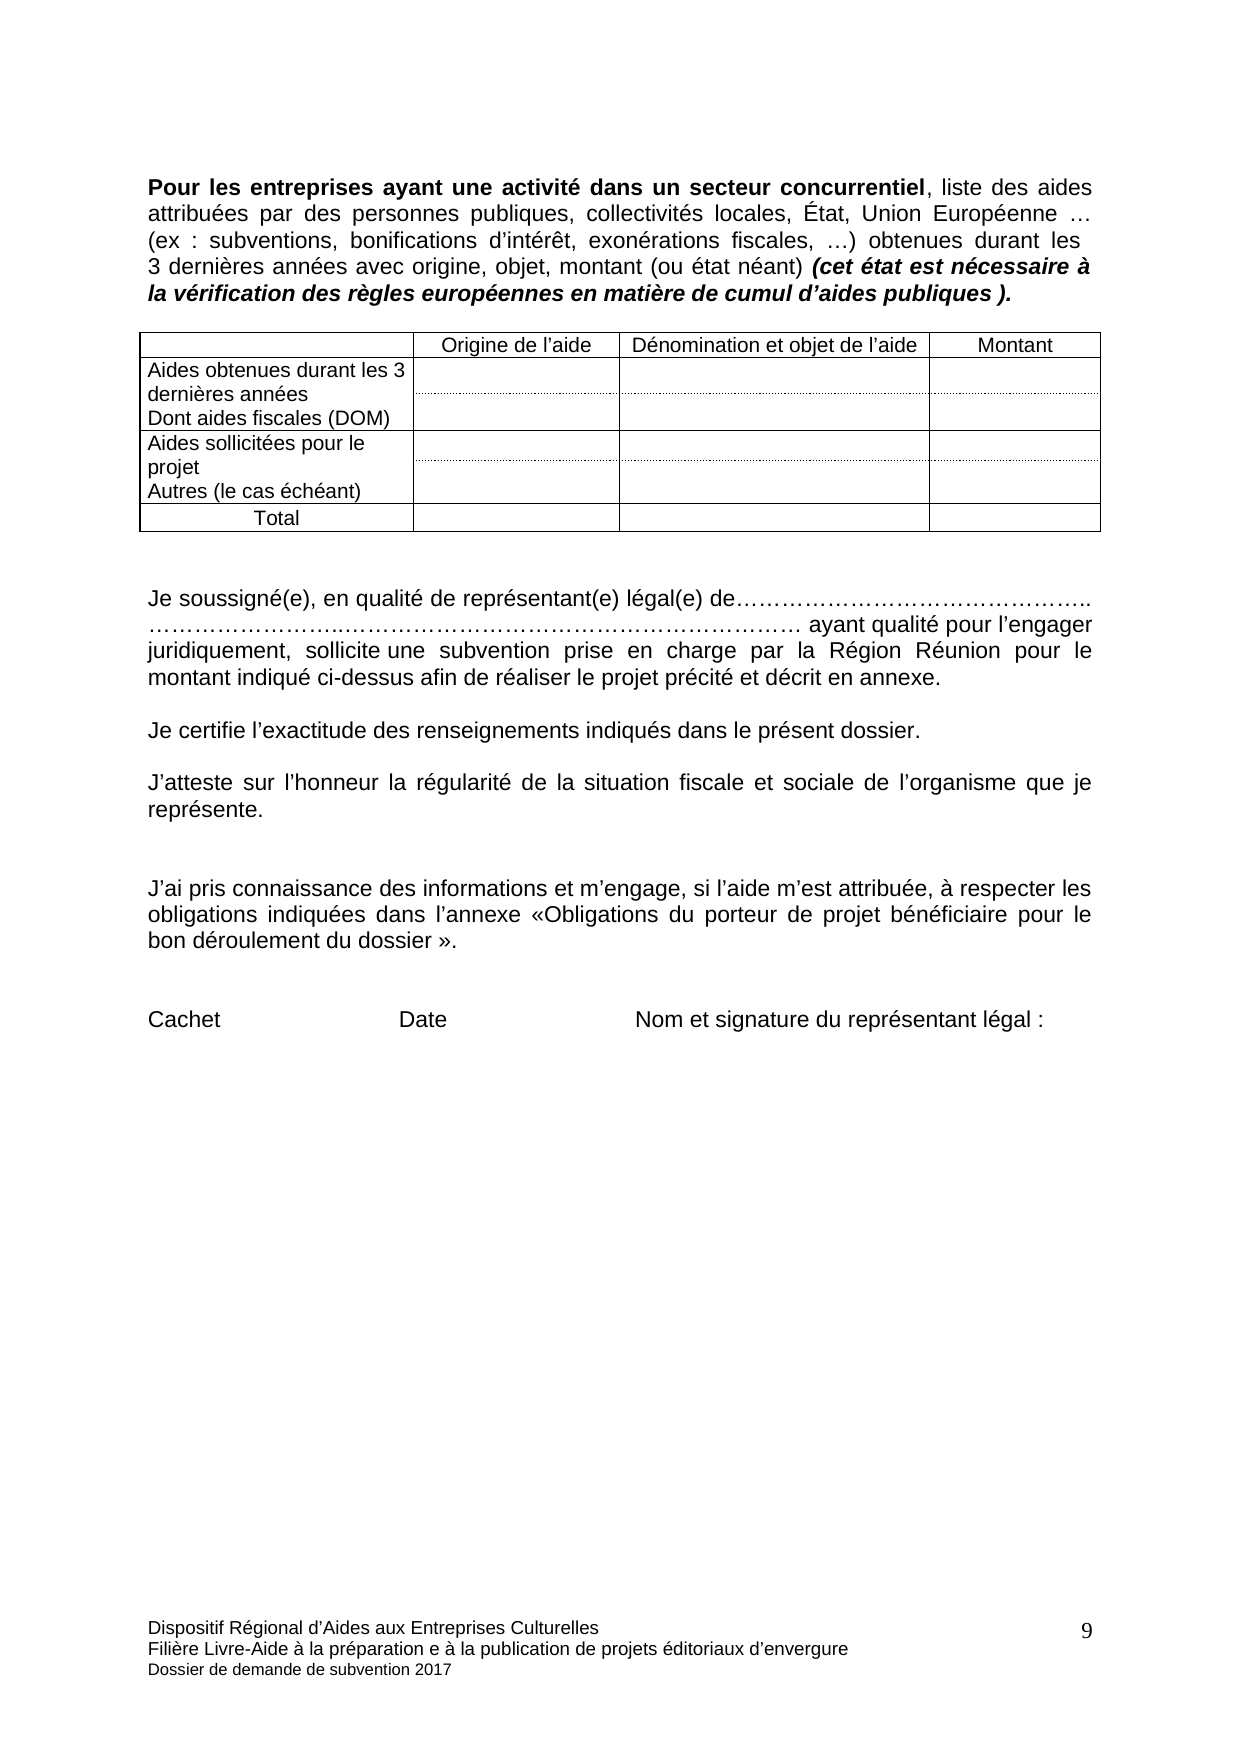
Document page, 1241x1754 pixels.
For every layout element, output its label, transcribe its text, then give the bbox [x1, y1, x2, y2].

table_header Origine de l’aide [414, 333, 619, 357]
table_header Dénomination et objet de l’aide [620, 333, 929, 357]
table_cell [930, 358, 1100, 393]
table_cell [930, 393, 1100, 430]
table_cell Aides obtenues durant les 3 dernières années Dont aides fiscales (DOM) [141, 358, 413, 430]
table_cell [414, 431, 619, 460]
text Je soussigné(e), en qualité de représentant(e) légal(e) de……………………………………….. ……………………..…………………………………………………… ayant qualité pour l’engager juridiquement, sollicite une subvention prise en charge par la Région Réunion pour le montant indiqué ci-dessus afin de réaliser le projet précité et décrit en annexe. [148, 585, 1092, 690]
table_cell Aides sollicitées pour le projet Autres (le cas échéant) [141, 431, 413, 503]
table_cell [414, 358, 619, 393]
table_cell [620, 431, 929, 460]
table_cell [930, 431, 1100, 460]
table_cell [620, 460, 929, 503]
text Pour les entreprises ayant une activité dans un secteur concurrentiel, liste des aides attribuées par des personnes publiques, collectivités locales, État, Union Européenne … (ex : subventions, bonifications d’intérêt, exonérations fiscales, …) obtenues durant les 3 dernières années avec origine, objet, montant (ou état néant) (cet état est nécessaire à la vérification des règles européennes en matière de cumul d’aides publiques ). [148, 174, 1092, 306]
text Cachet Date Nom et signature du représentant légal : [148, 1006, 1092, 1033]
table_header [141, 333, 413, 357]
text J’ai pris connaissance des informations et m’engage, si l’aide m’est attribuée, à respecter les obligations indiquées dans l’annexe «Obligations du porteur de projet bénéficiaire pour le bon déroulement du dossier ». [148, 875, 1092, 954]
table_cell [620, 393, 929, 430]
table_header Montant [930, 333, 1100, 357]
table_cell [414, 460, 619, 503]
table_cell Total [141, 504, 413, 531]
table_cell [930, 460, 1100, 503]
text J’atteste sur l’honneur la régularité de la situation fiscale et sociale de l’organisme que je représente. [148, 769, 1092, 822]
table_cell [620, 358, 929, 393]
table_cell [414, 393, 619, 430]
text Je certifie l’exactitude des renseignements indiqués dans le présent dossier. [148, 717, 1092, 743]
table_cell [930, 504, 1100, 531]
table_cell [414, 504, 619, 531]
table_cell [620, 504, 929, 531]
